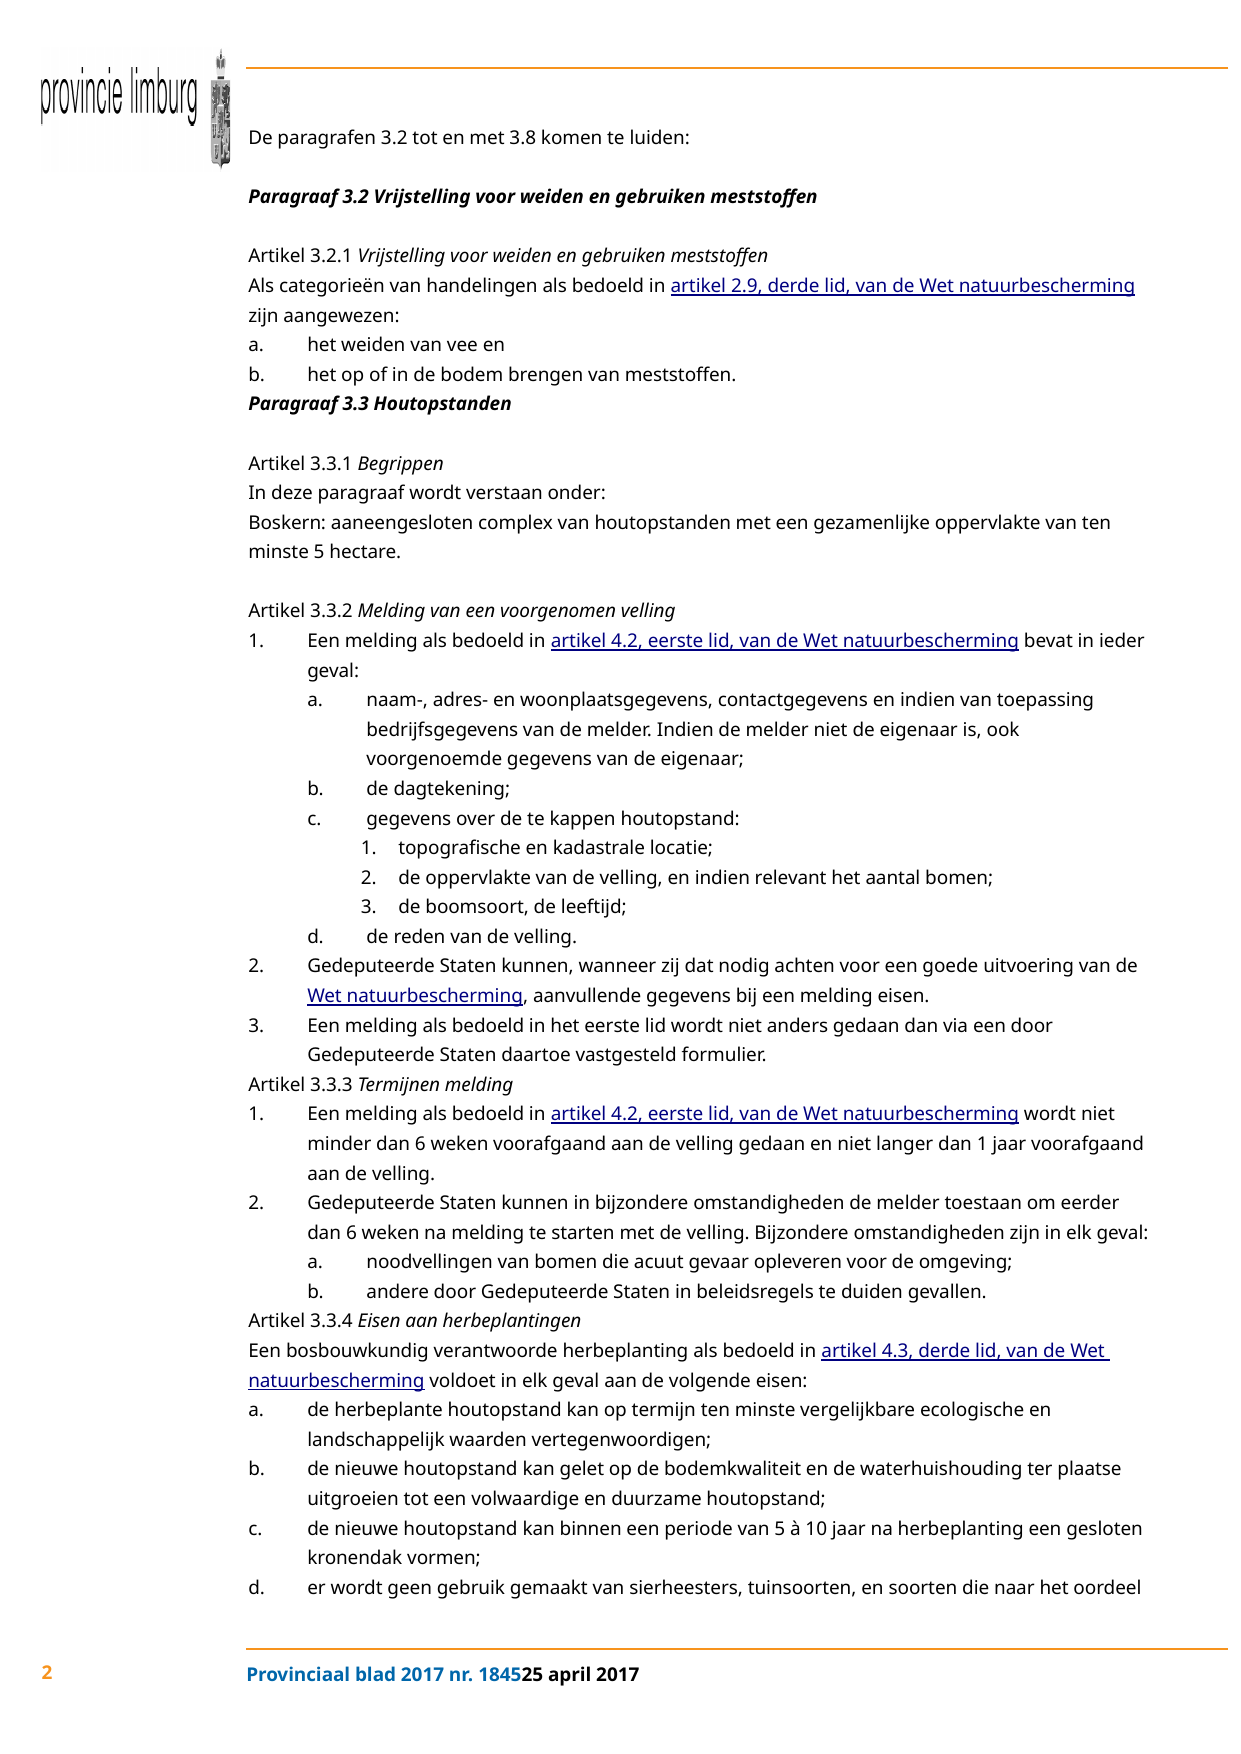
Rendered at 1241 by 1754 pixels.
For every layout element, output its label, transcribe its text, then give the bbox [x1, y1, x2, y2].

list gegevens over de te kappen houtopstand: [307, 805, 1152, 831]
text Artikel 3.3.2 Melding van een voorgenomen velling [248, 598, 1152, 623]
list de herbeplante houtopstand kan op termijn ten minste vergelijkbare ecologische en landschappelijk waarden vertegenwoordigen; [248, 1396, 1152, 1452]
list Gedeputeerde Staten kunnen, wanneer zij dat nodig achten voor een goede uitvoering van de Wet natuurbescherming, aanvullende gegevens bij een melding eisen. [248, 953, 1152, 1008]
list Een melding als bedoeld in artikel 4.2, eerste lid, van de Wet natuurbescherming wordt niet minder dan 6 weken voorafgaand aan de velling gedaan en niet langer dan 1 jaar voorafgaand aan de velling. [248, 1101, 1152, 1186]
list Gedeputeerde Staten kunnen in bijzondere omstandigheden de melder toestaan om eerder dan 6 weken na melding te starten met de velling. Bijzondere omstandigheden zijn in elk geval: [248, 1189, 1152, 1245]
list de oppervlakte van de velling, en indien relevant het aantal bomen; [361, 864, 1152, 890]
list de reden van de velling. [307, 923, 1152, 949]
text Paragraaf 3.2 Vrijstelling voor weiden en gebruiken meststoffen [248, 183, 1152, 209]
text De paragrafen 3.2 tot en met 3.8 komen te luiden: [248, 124, 1152, 150]
text Artikel 3.3.4 Eisen aan herbeplantingen [248, 1308, 1152, 1333]
list de boomsoort, de leeftijd; [361, 893, 1152, 919]
text Een bosbouwkundig verantwoorde herbeplanting als bedoeld in artikel 4.3, derde lid, van de Wet natuurbescherming voldoet in elk geval aan de volgende eisen: [248, 1337, 1152, 1393]
list de dagtekening; [307, 775, 1152, 801]
text Paragraaf 3.3 Houtopstanden [248, 391, 1152, 416]
picture [41, 47, 231, 172]
list noodvellingen van bomen die acuut gevaar opleveren voor de omgeving; [307, 1248, 1152, 1274]
text Artikel 3.2.1 Vrijstelling voor weiden en gebruiken meststoffen [248, 243, 1152, 268]
text Als categorieën van handelingen als bedoeld in artikel 2.9, derde lid, van de Wet natuurbescherming zijn aangewezen: [248, 272, 1152, 328]
list het op of in de bodem brengen van meststoffen. [248, 361, 1152, 387]
list Een melding als bedoeld in het eerste lid wordt niet anders gedaan dan via een door Gedeputeerde Staten daartoe vastgesteld formulier. [248, 1012, 1152, 1067]
list de nieuwe houtopstand kan gelet op de bodemkwaliteit en de waterhuishouding ter plaatse uitgroeien tot een volwaardige en duurzame houtopstand; [248, 1456, 1152, 1511]
list andere door Gedeputeerde Staten in beleidsregels te duiden gevallen. [307, 1278, 1152, 1304]
text In deze paragraaf wordt verstaan onder: [248, 479, 1152, 505]
text Artikel 3.3.1 Begrippen [248, 450, 1152, 476]
list het weiden van vee en [248, 331, 1152, 357]
list naam-, adres- en woonplaatsgegevens, contactgegevens en indien van toepassing bedrijfsgegevens van de melder. Indien de melder niet de eigenaar is, ook voorgenoemde gegevens van de eigenaar; [307, 686, 1152, 771]
text Artikel 3.3.3 Termijnen melding [248, 1071, 1152, 1097]
list er wordt geen gebruik gemaakt van sierheesters, tuinsoorten, en soorten die naar het oordeel [248, 1574, 1152, 1600]
list topografische en kadastrale locatie; [361, 834, 1152, 860]
list de nieuwe houtopstand kan binnen een periode van 5 à 10 jaar na herbeplanting een gesloten kronendak vormen; [248, 1515, 1152, 1570]
text Boskern: aaneengesloten complex van houtopstanden met een gezamenlijke oppervlakte van ten minste 5 hectare. [248, 509, 1152, 564]
list Een melding als bedoeld in artikel 4.2, eerste lid, van de Wet natuurbescherming bevat in ieder geval: [248, 627, 1152, 683]
